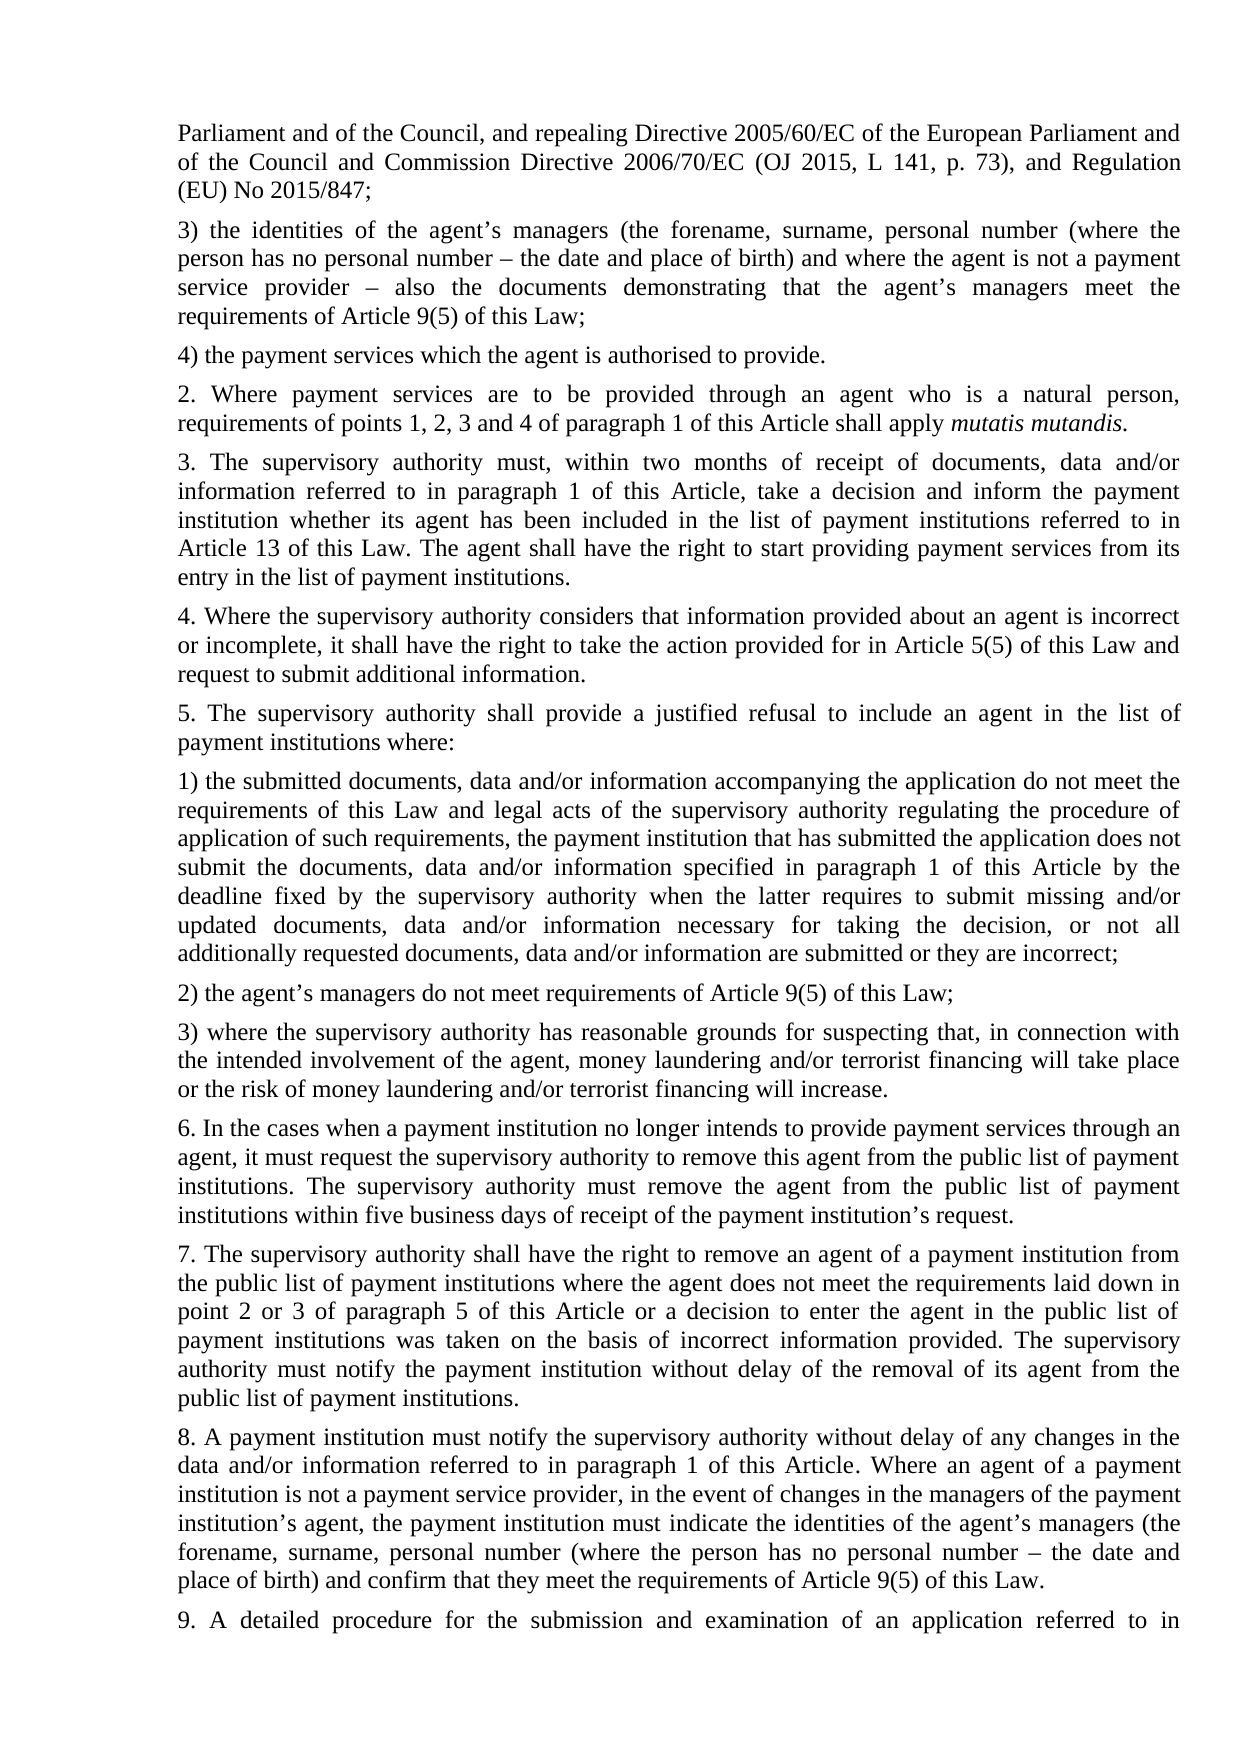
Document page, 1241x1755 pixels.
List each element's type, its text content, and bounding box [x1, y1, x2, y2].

text 8. A payment institution must notify the supervisory authority without delay of any changes in the data and/or information referred to in paragraph 1 of this Article. Where an agent of a payment institution is not a payment service provider, in the event of changes in the managers of the payment institution’s agent, the payment institution must indicate the identities of the agent’s managers (the forename, surname, personal number (where the person has no personal number – the date and place of birth) and confirm that they meet the requirements of Article 9(5) of this Law. [177, 1422, 1181, 1594]
text 4. Where the supervisory authority considers that information provided about an agent is incorrect or incomplete, it shall have the right to take the action provided for in Article 5(5) of this Law and request to submit additional information. [177, 601, 1181, 688]
text 9. A detailed procedure for the submission and examination of an application referred to in [177, 1605, 1181, 1633]
text 3) where the supervisory authority has reasonable grounds for suspecting that, in connection with the intended involvement of the agent, money laundering and/or terrorist financing will take place or the risk of money laundering and/or terrorist financing will increase. [177, 1017, 1181, 1103]
text 5. The supervisory authority shall provide a justified refusal to include an agent in the list of payment institutions where: [177, 698, 1181, 756]
text 7. The supervisory authority shall have the right to remove an agent of a payment institution from the public list of payment institutions where the agent does not meet the requirements laid down in point 2 or 3 of paragraph 5 of this Article or a decision to enter the agent in the public list of payment institutions was taken on the basis of incorrect information provided. The supervisory authority must notify the payment institution without delay of the removal of its agent from the public list of payment institutions. [177, 1239, 1181, 1411]
text 1) the submitted documents, data and/or information accompanying the application do not meet the requirements of this Law and legal acts of the supervisory authority regulating the procedure of application of such requirements, the payment institution that has submitted the application does not submit the documents, data and/or information specified in paragraph 1 of this Article by the deadline fixed by the supervisory authority when the latter requires to submit missing and/or updated documents, data and/or information necessary for taking the decision, or not all additionally requested documents, data and/or information are submitted or they are incorrect; [177, 766, 1181, 967]
text 2) the agent’s managers do not meet requirements of Article 9(5) of this Law; [177, 978, 1181, 1006]
text 4) the payment services which the agent is authorised to provide. [177, 340, 1181, 369]
text 3) the identities of the agent’s managers (the forename, surname, personal number (where the person has no personal number – the date and place of birth) and where the agent is not a payment service provider – also the documents demonstrating that the agent’s managers meet the requirements of Article 9(5) of this Law; [177, 215, 1181, 330]
text 6. In the cases when a payment institution no longer intends to provide payment services through an agent, it must request the supervisory authority to remove this agent from the public list of payment institutions. The supervisory authority must remove the agent from the public list of payment institutions within five business days of receipt of the payment institution’s request. [177, 1113, 1181, 1228]
text 2. Where payment services are to be provided through an agent who is a natural person, requirements of points 1, 2, 3 and 4 of paragraph 1 of this Article shall apply mutatis mutandis. [177, 379, 1181, 437]
text 3. The supervisory authority must, within two months of receipt of documents, data and/or information referred to in paragraph 1 of this Article, take a decision and inform the payment institution whether its agent has been included in the list of payment institutions referred to in Article 13 of this Law. The agent shall have the right to start providing payment services from its entry in the list of payment institutions. [177, 447, 1181, 591]
text Parliament and of the Council, and repealing Directive 2005/60/EC of the European Parliament and of the Council and Commission Directive 2006/70/EC (OJ 2015, L 141, p. 73), and Regulation (EU) No 2015/847; [177, 118, 1181, 204]
